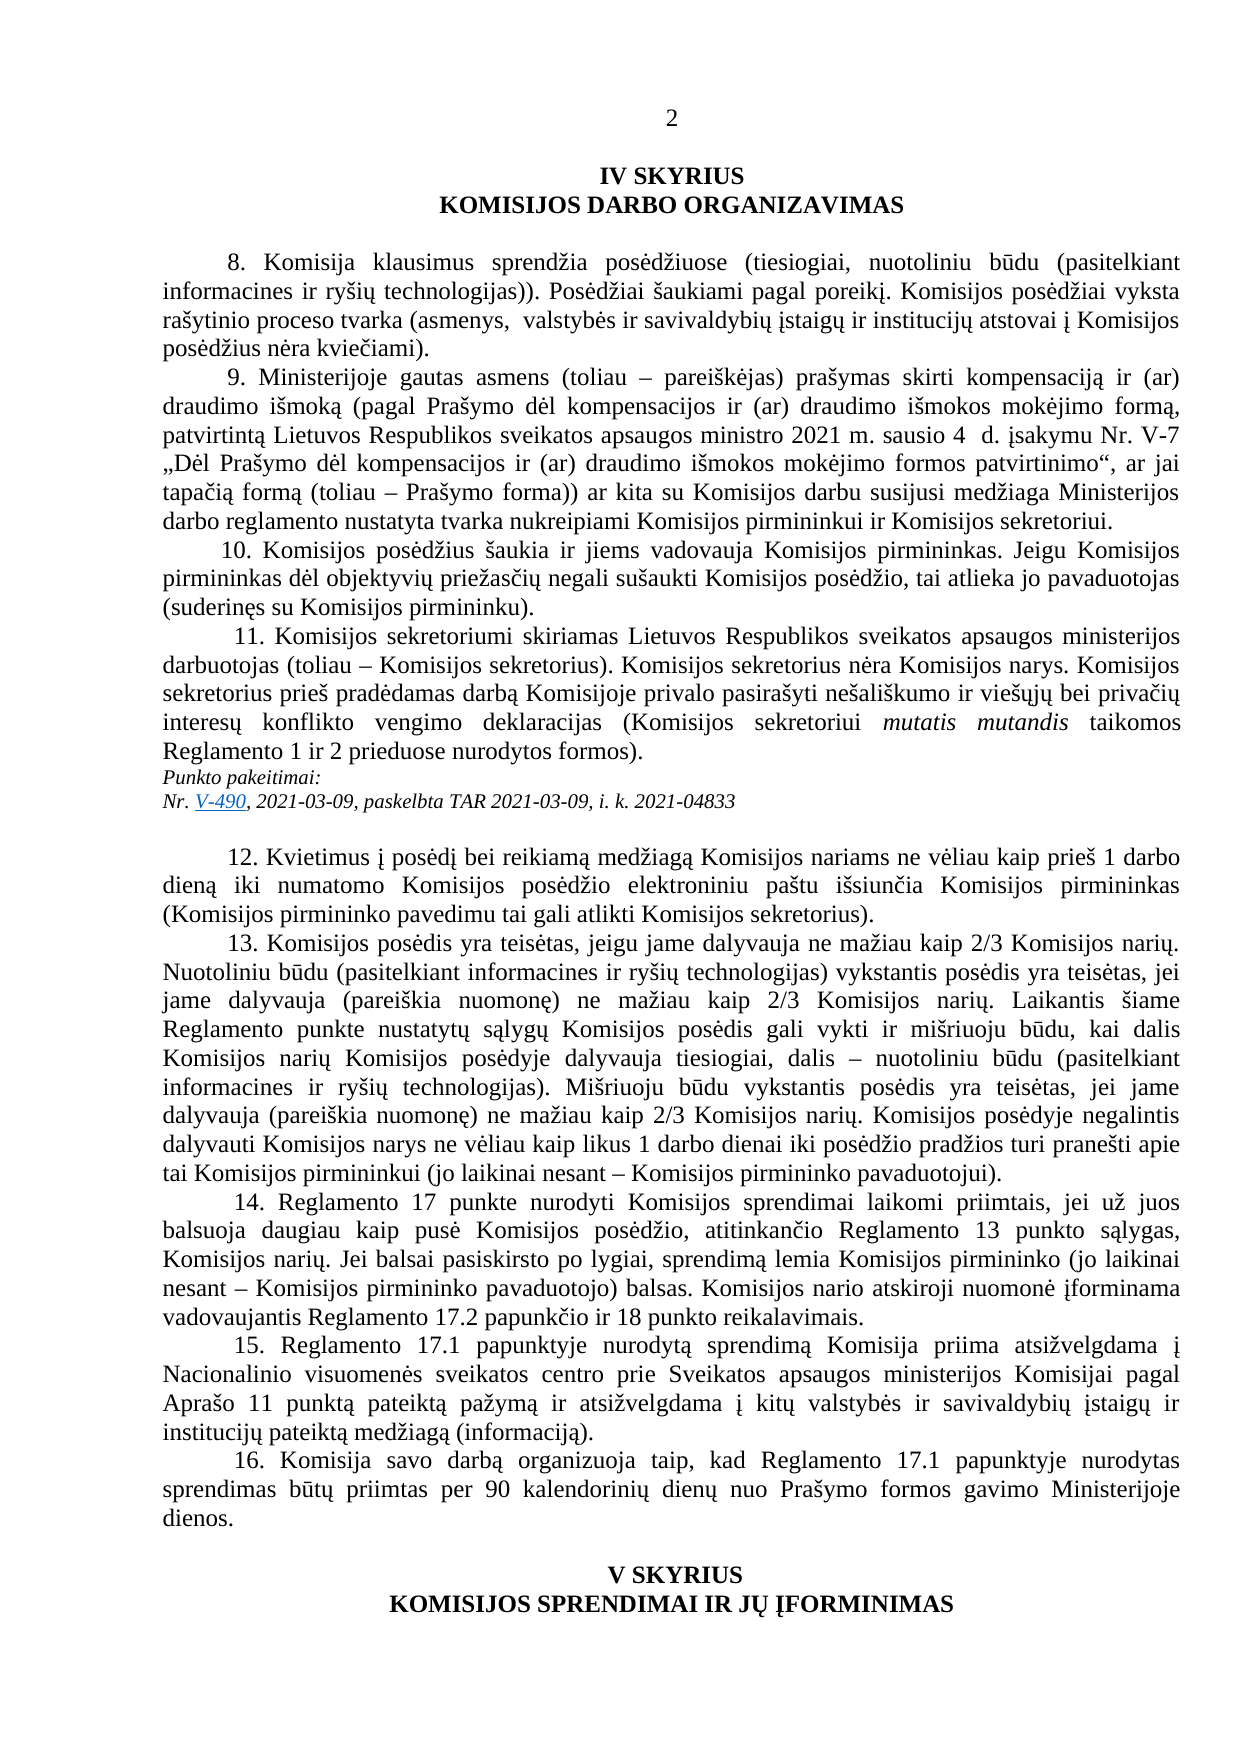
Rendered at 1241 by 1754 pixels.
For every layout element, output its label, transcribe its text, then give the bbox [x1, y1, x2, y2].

text 11. Komisijos sekretoriumi skiriamas Lietuvos Respublikos sveikatos apsaugos ministerijos darbuotojas (toliau – Komisijos sekretorius). Komisijos sekretorius nėra Komisijos narys. Komisijos sekretorius prieš pradėdamas darbą Komisijoje privalo pasirašyti nešališkumo ir viešųjų bei privačių interesų konflikto vengimo deklaracijas (Komisijos sekretoriui mutatis mutandis taikomos Reglamento 1 ir 2 prieduose nurodytos formos). [162, 621, 1181, 765]
text 14. Reglamento 17 punkte nurodyti Komisijos sprendimai laikomi priimtais, jei už juos balsuoja daugiau kaip pusė Komisijos posėdžio, atitinkančio Reglamento 13 punkto sąlygas, Komisijos narių. Jei balsai pasiskirsto po lygiai, sprendimą lemia Komisijos pirmininko (jo laikinai nesant – Komisijos pirmininko pavaduotojo) balsas. Komisijos nario atskiroji nuomonė įforminama vadovaujantis Reglamento 17.2 papunkčio ir 18 punkto reikalavimais. [162, 1187, 1181, 1330]
text 8. Komisija klausimus sprendžia posėdžiuose (tiesiogiai, nuotoliniu būdu (pasitelkiant informacines ir ryšių technologijas)). Posėdžiai šaukiami pagal poreikį. Komisijos posėdžiai vyksta rašytinio proceso tvarka (asmenys, valstybės ir savivaldybių įstaigų ir institucijų atstovai į Komisijos posėdžius nėra kviečiami). [162, 247, 1181, 362]
text 16. Komisija savo darbą organizuoja taip, kad Reglamento 17.1 papunktyje nurodytas sprendimas būtų priimtas per 90 kalendorinių dienų nuo Prašymo formos gavimo Ministerijoje dienos. [162, 1445, 1181, 1532]
text Nr. V-490, 2021-03-09, paskelbta TAR 2021-03-09, i. k. 2021-04833 [162, 789, 1181, 813]
text KOMISIJOS DARBO ORGANIZAVIMAS [162, 190, 1181, 218]
text 12. Kvietimus į posėdį bei reikiamą medžiagą Komisijos nariams ne vėliau kaip prieš 1 darbo dieną iki numatomo Komisijos posėdžio elektroniniu paštu išsiunčia Komisijos pirmininkas (Komisijos pirmininko pavedimu tai gali atlikti Komisijos sekretorius). [162, 842, 1181, 928]
text KOMISIJOS SPRENDIMAI IR JŲ ĮFORMINIMAS [162, 1589, 1181, 1618]
text 10. Komisijos posėdžius šaukia ir jiems vadovauja Komisijos pirmininkas. Jeigu Komisijos pirmininkas dėl objektyvių priežasčių negali sušaukti Komisijos posėdžio, tai atlieka jo pavaduotojas (suderinęs su Komisijos pirmininku). [162, 535, 1181, 621]
text Punkto pakeitimai: [162, 765, 1181, 789]
text V SKYRIUS [162, 1560, 1181, 1589]
text IV SKYRIUS [162, 161, 1181, 190]
text 9. Ministerijoje gautas asmens (toliau – pareiškėjas) prašymas skirti kompensaciją ir (ar) draudimo išmoką (pagal Prašymo dėl kompensacijos ir (ar) draudimo išmokos mokėjimo formą, patvirtintą Lietuvos Respublikos sveikatos apsaugos ministro 2021 m. sausio 4 d. įsakymu Nr. V-7 „Dėl Prašymo dėl kompensacijos ir (ar) draudimo išmokos mokėjimo formos patvirtinimo“, ar jai tapačią formą (toliau – Prašymo forma)) ar kita su Komisijos darbu susijusi medžiaga Ministerijos darbo reglamento nustatyta tvarka nukreipiami Komisijos pirmininkui ir Komisijos sekretoriui. [162, 362, 1181, 535]
text 15. Reglamento 17.1 papunktyje nurodytą sprendimą Komisija priima atsižvelgdama į Nacionalinio visuomenės sveikatos centro prie Sveikatos apsaugos ministerijos Komisijai pagal Aprašo 11 punktą pateiktą pažymą ir atsižvelgdama į kitų valstybės ir savivaldybių įstaigų ir institucijų pateiktą medžiagą (informaciją). [162, 1330, 1181, 1445]
text 13. Komisijos posėdis yra teisėtas, jeigu jame dalyvauja ne mažiau kaip 2/3 Komisijos narių. Nuotoliniu būdu (pasitelkiant informacines ir ryšių technologijas) vykstantis posėdis yra teisėtas, jei jame dalyvauja (pareiškia nuomonę) ne mažiau kaip 2/3 Komisijos narių. Laikantis šiame Reglamento punkte nustatytų sąlygų Komisijos posėdis gali vykti ir mišriuoju būdu, kai dalis Komisijos narių Komisijos posėdyje dalyvauja tiesiogiai, dalis – nuotoliniu būdu (pasitelkiant informacines ir ryšių technologijas). Mišriuoju būdu vykstantis posėdis yra teisėtas, jei jame dalyvauja (pareiškia nuomonę) ne mažiau kaip 2/3 Komisijos narių. Komisijos posėdyje negalintis dalyvauti Komisijos narys ne vėliau kaip likus 1 darbo dienai iki posėdžio pradžios turi pranešti apie tai Komisijos pirmininkui (jo laikinai nesant – Komisijos pirmininko pavaduotojui). [162, 928, 1181, 1187]
